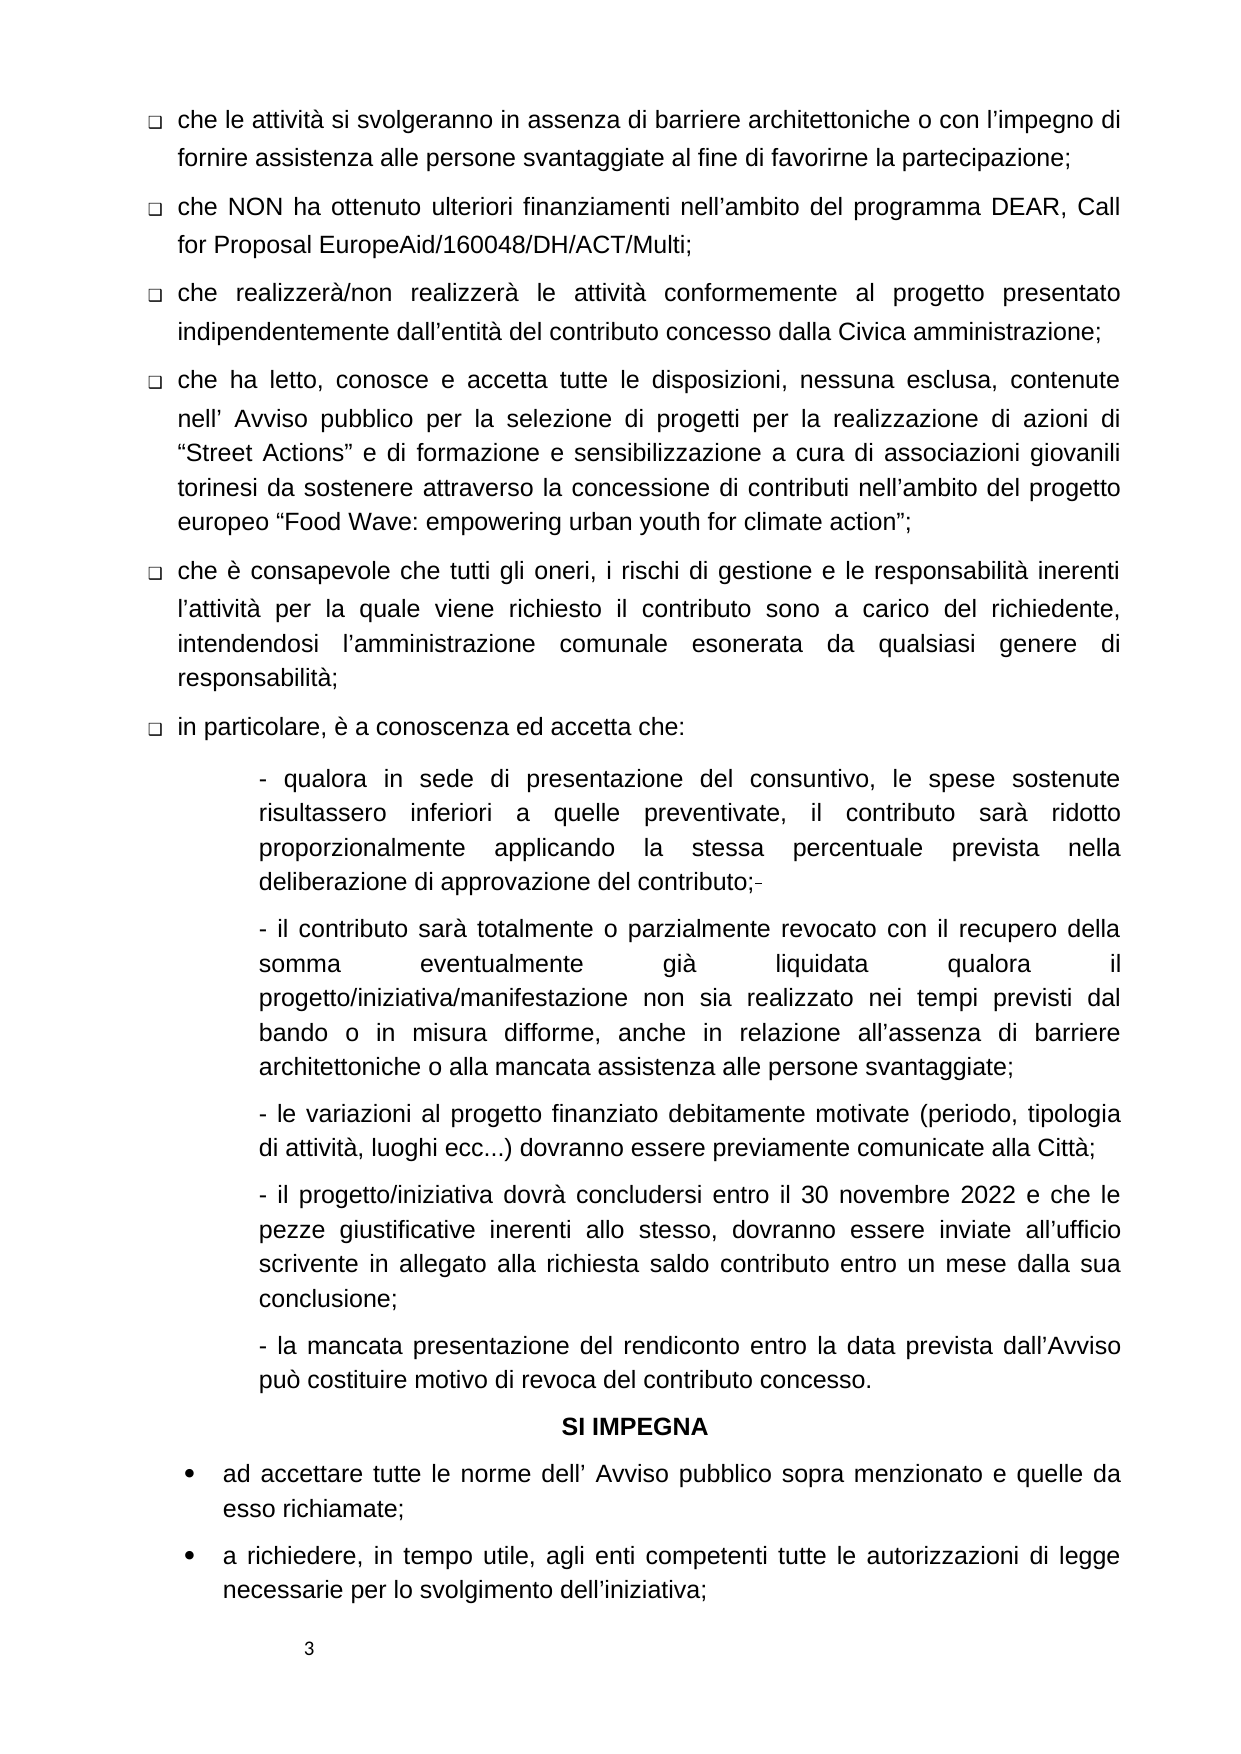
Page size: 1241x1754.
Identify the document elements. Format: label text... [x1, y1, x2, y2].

list che ha letto, conosce e accetta tutte le disposizioni, nessuna esclusa, contenute nell’ Avviso pubblico per la selezione di progetti per la realizzazione di azioni di “Street Actions” e di formazione e sensibilizzazione a cura di associazioni giovanili torinesi da sostenere attraverso la concessione di contributi nell’ambito del progetto europeo “Food Wave: empowering urban youth for climate action”; [148, 364, 1122, 536]
list che è consapevole che tutti gli oneri, i rischi di gestione e le responsabilità inerenti l’attività per la quale viene richiesto il contributo sono a carico del richiedente, intendendosi l’amministrazione comunale esonerata da qualsiasi genere di responsabilità; [148, 554, 1122, 692]
list a richiedere, in tempo utile, agli enti competenti tutte le autorizzazioni di legge necessarie per lo svolgimento dell’iniziativa; [185, 1541, 1122, 1604]
list che NON ha ottenuto ulteriori finanziamenti nell’ambito del programma DEAR, Call for Proposal EuropeAid/160048/DH/ACT/Multi; [148, 190, 1122, 259]
text SI IMPEGNA [148, 1412, 1122, 1441]
text - il contributo sarà totalmente o parzialmente revocato con il recupero della somma eventualmente già liquidata qualora il progetto/iniziativa/manifestazione non sia realizzato nei tempi previsti dal bando o in misura difforme, anche in relazione all’assenza di barriere architettoniche o alla mancata assistenza alle persone svantaggiate; [259, 914, 1122, 1081]
text - il progetto/iniziativa dovrà concludersi entro il 30 novembre 2022 e che le pezze giustificative inerenti allo stesso, dovranno essere inviate all’ufficio scrivente in allegato alla richiesta saldo contributo entro un mese dalla sua conclusione; [259, 1180, 1122, 1313]
list che realizzerà/non realizzerà le attività conformemente al progetto presentato indipendentemente dall’entità del contributo concesso dalla Civica amministrazione; [148, 277, 1122, 346]
list in particolare, è a conoscenza ed accetta che: [148, 710, 1122, 744]
list che le attività si svolgeranno in assenza di barriere architettoniche o con l’impegno di fornire assistenza alle persone svantaggiate al fine di favorirne la partecipazione; [148, 103, 1122, 172]
text - la mancata presentazione del rendiconto entro la data prevista dall’Avviso può costituire motivo di revoca del contributo concesso. [259, 1331, 1122, 1394]
text - le variazioni al progetto finanziato debitamente motivate (periodo, tipologia di attività, luoghi ecc...) dovranno essere previamente comunicate alla Città; [259, 1099, 1122, 1162]
list ad accettare tutte le norme dell’ Avviso pubblico sopra menzionato e quelle da esso richiamate; [185, 1459, 1122, 1523]
text - qualora in sede di presentazione del consuntivo, le spese sostenute risultassero inferiori a quelle preventivate, il contributo sarà ridotto proporzionalmente applicando la stessa percentuale prevista nella deliberazione di approvazione del contributo; [259, 764, 1122, 896]
